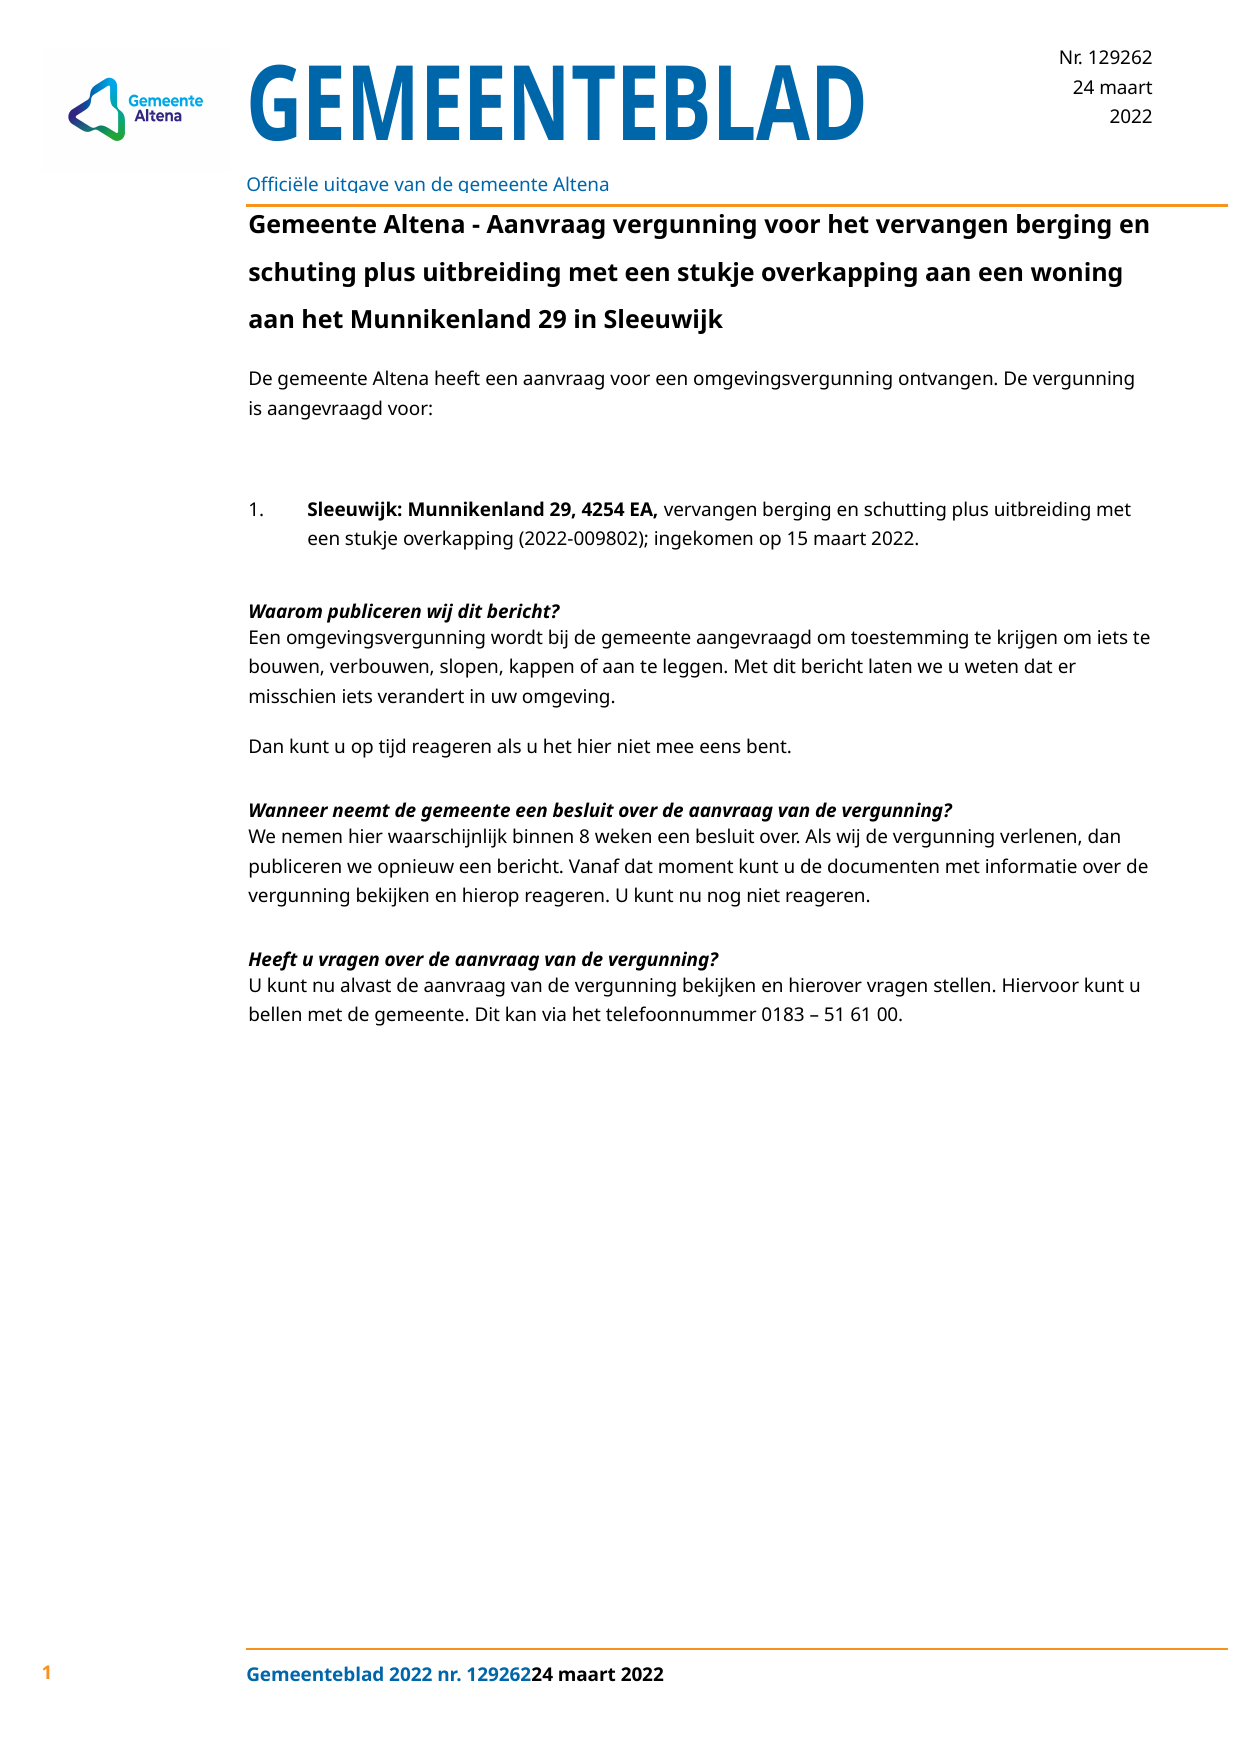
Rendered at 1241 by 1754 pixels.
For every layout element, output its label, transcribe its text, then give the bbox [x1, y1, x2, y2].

text Wanneer neemt de gemeente een besluit over de aanvraag van de vergunning? [248, 797, 1152, 823]
text De gemeente Altena heeft een aanvraag voor een omgevingsvergunning ontvangen. De vergunning is aangevraagd voor: [248, 366, 1152, 421]
text U kunt nu alvast de aanvraag van de vergunning bekijken en hierover vragen stellen. Hiervoor kunt u bellen met de gemeente. Dit kan via het telefoonnummer 0183 – 51 61 00. [248, 972, 1152, 1027]
text We nemen hier waarschijnlijk binnen 8 weken een besluit over. Als wij de vergunning verlenen, dan publiceren we opnieuw een bericht. Vanaf dat moment kunt u de documenten met informatie over de vergunning bekijken en hierop reageren. U kunt nu nog niet reageren. [248, 823, 1152, 908]
text Dan kunt u op tijd reageren als u het hier niet mee eens bent. [248, 733, 1152, 759]
text Gemeente Altena - Aanvraag vergunning voor het vervangen berging en schuting plus uitbreiding met een stukje overkapping aan een woning aan het Munnikenland 29 in Sleeuwijk [248, 207, 1152, 336]
picture [41, 47, 231, 172]
text Een omgevingsvergunning wordt bij de gemeente aangevraagd om toestemming te krijgen om iets te bouwen, verbouwen, slopen, kappen of aan te leggen. Met dit bericht laten we u weten dat er misschien iets verandert in uw omgeving. [248, 624, 1152, 709]
text Heeft u vragen over de aanvraag van de vergunning? [248, 946, 1152, 972]
text Waarom publiceren wij dit bericht? [248, 598, 1152, 624]
list Sleeuwijk: Munnikenland 29, 4254 EA, vervangen berging en schutting plus uitbreiding met een stukje overkapping (2022-009802); ingekomen op 15 maart 2022. [248, 496, 1152, 551]
